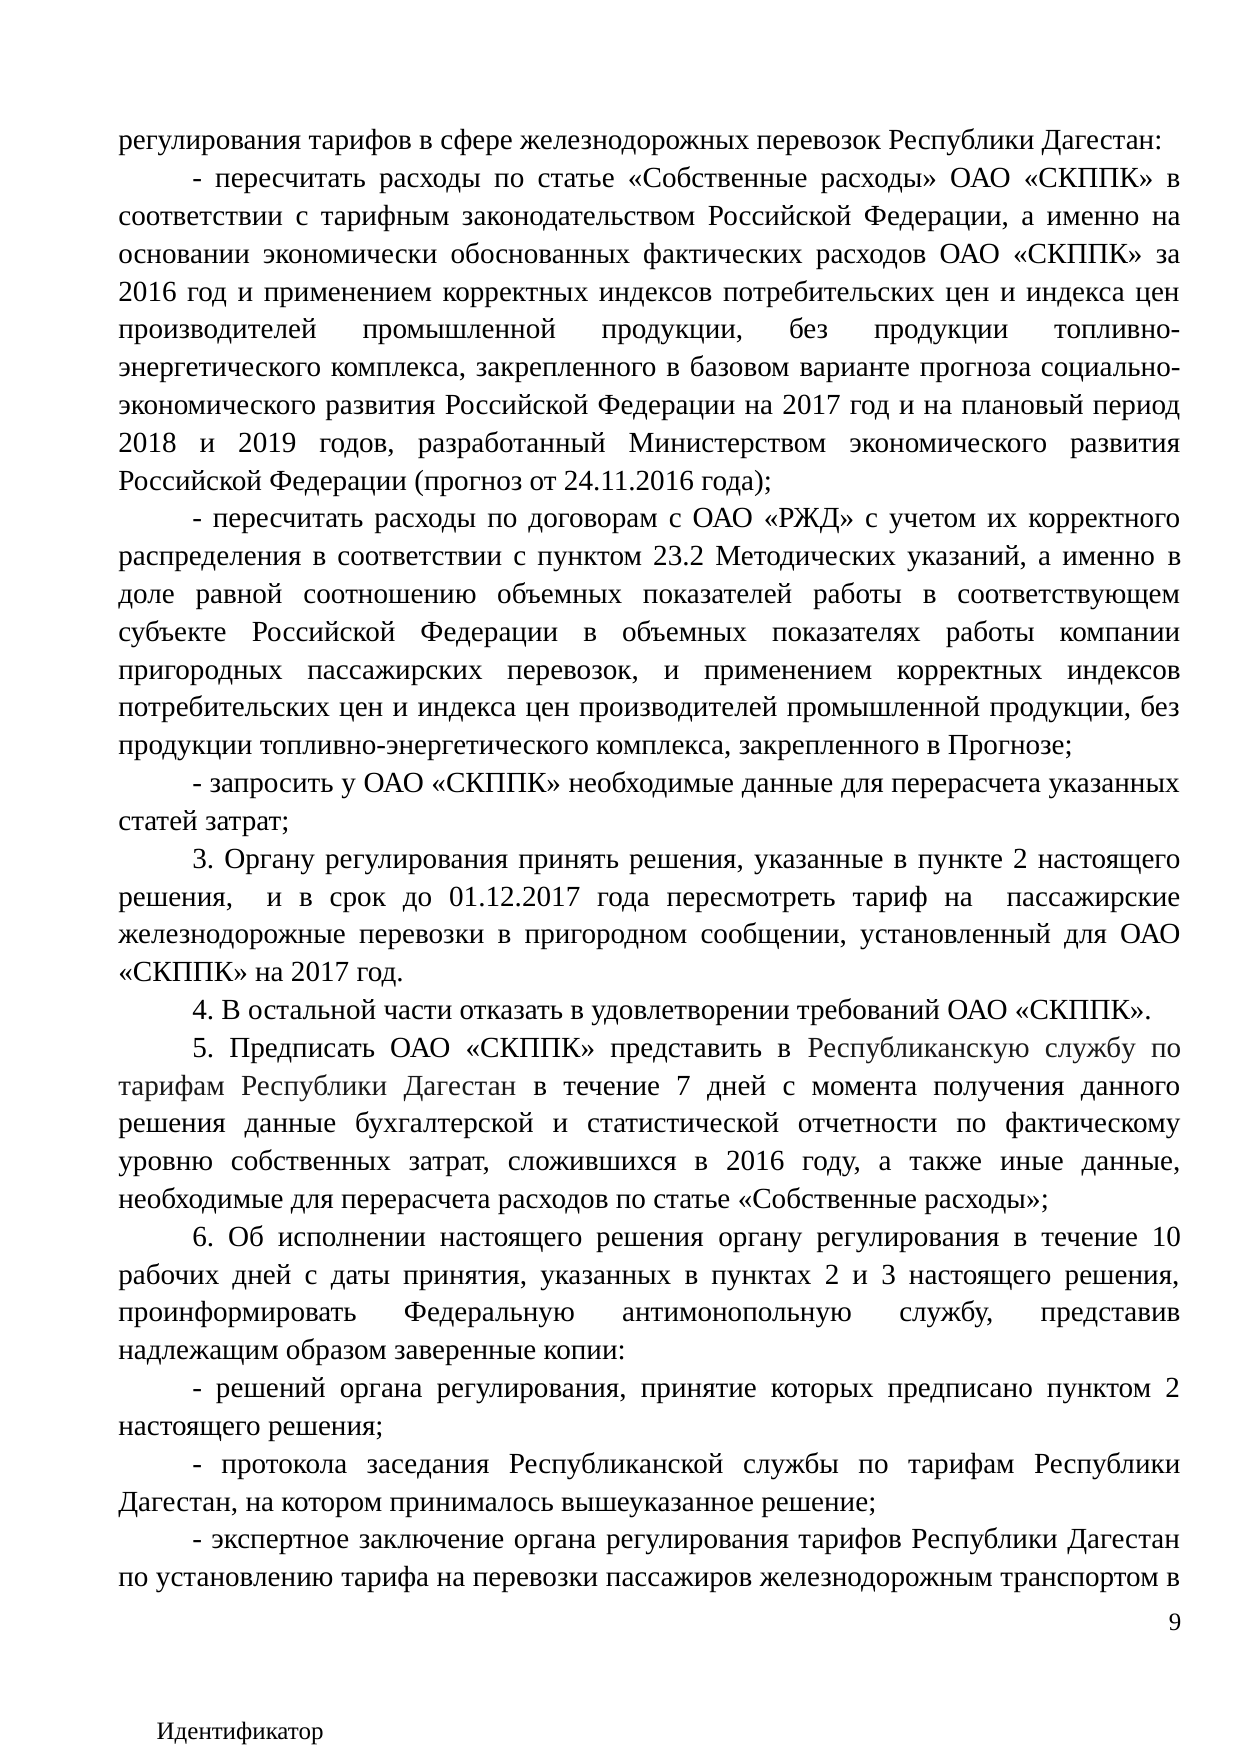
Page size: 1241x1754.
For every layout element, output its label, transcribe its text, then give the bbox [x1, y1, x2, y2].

text - пересчитать расходы по статье «Собственные расходы» ОАО «СКППК» в соответствии с тарифным законодательством Российской Федерации, а именно на основании экономически обоснованных фактических расходов ОАО «СКППК» за 2016 год и применением корректных индексов потребительских цен и индекса цен производителей промышленной продукции, без продукции топливно-энергетического комплекса, закрепленного в базовом варианте прогноза социально-экономического развития Российской Федерации на 2017 год и на плановый период 2018 и 2019 годов, разработанный Министерством экономического развития Российской Федерации (прогноз от 24.11.2016 года); [118, 156, 1181, 496]
text - запросить у ОАО «СКППК» необходимые данные для перерасчета указанных статей затрат; [118, 761, 1181, 837]
text - экспертное заключение органа регулирования тарифов Республики Дагестан по установлению тарифа на перевозки пассажиров железнодорожным транспортом в [118, 1517, 1181, 1593]
text - решений органа регулирования, принятие которых предписано пунктом 2 настоящего решения; [118, 1366, 1181, 1442]
text 4. В остальной части отказать в удовлетворении требований ОАО «СКППК». [118, 988, 1181, 1026]
text 3. Органу регулирования принять решения, указанные в пункте 2 настоящего решения, и в срок до 01.12.2017 года пересмотреть тариф на пассажирские железнодорожные перевозки в пригородном сообщении, установленный для ОАО «СКППК» на 2017 год. [118, 837, 1181, 988]
text - пересчитать расходы по договорам с ОАО «РЖД» с учетом их корректного распределения в соответствии с пунктом 23.2 Методических указаний, а именно в доле равной соотношению объемных показателей работы в соответствующем субъекте Российской Федерации в объемных показателях работы компании пригородных пассажирских перевозок, и применением корректных индексов потребительских цен и индекса цен производителей промышленной продукции, без продукции топливно-энергетического комплекса, закрепленного в Прогнозе; [118, 496, 1181, 761]
text регулирования тарифов в сфере железнодорожных перевозок Республики Дагестан: [118, 118, 1181, 156]
text 5. Предписать ОАО «СКППК» представить в Республиканскую службу по тарифам Республики Дагестан в течение 7 дней с момента получения данного решения данные бухгалтерской и статистической отчетности по фактическому уровню собственных затрат, сложившихся в 2016 году, а также иные данные, необходимые для перерасчета расходов по статье «Собственные расходы»; [118, 1026, 1181, 1215]
text - протокола заседания Республиканской службы по тарифам Республики Дагестан, на котором принималось вышеуказанное решение; [118, 1442, 1181, 1517]
text 6. Об исполнении настоящего решения органу регулирования в течение 10 рабочих дней с даты принятия, указанных в пунктах 2 и 3 настоящего решения, проинформировать Федеральную антимонопольную службу, представив надлежащим образом заверенные копии: [118, 1215, 1181, 1366]
